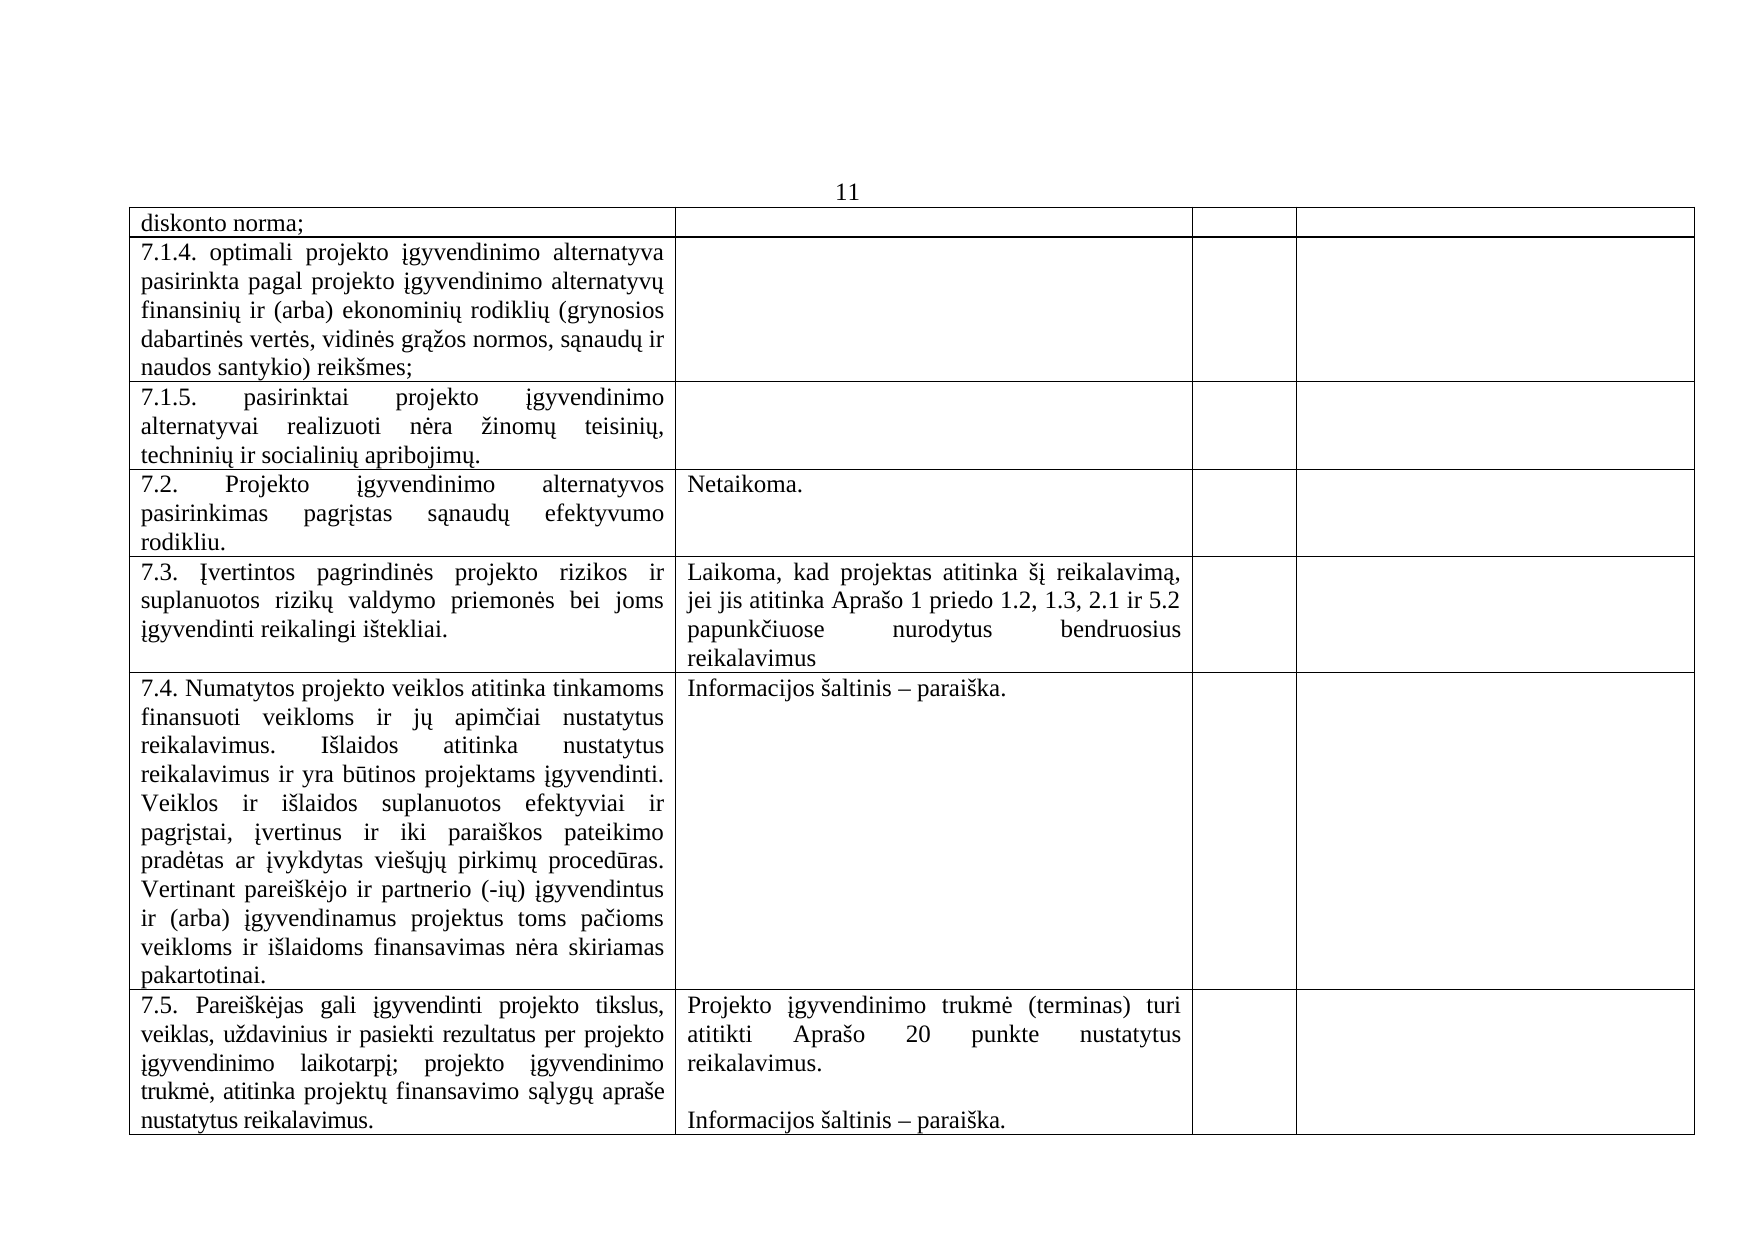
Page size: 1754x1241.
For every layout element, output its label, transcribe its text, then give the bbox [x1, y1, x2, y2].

table_cell diskonto norma; [130, 208, 675, 236]
table_cell [676, 238, 1192, 381]
table_cell [1297, 382, 1694, 468]
table_cell 7.3. Įvertintos pagrindinės projekto rizikos ir suplanuotos rizikų valdymo priemonės bei joms įgyvendinti reikalingi ištekliai. [130, 557, 675, 672]
table_cell 7.4. Numatytos projekto veiklos atitinka tinkamoms finansuoti veikloms ir jų apimčiai nustatytus reikalavimus. Išlaidos atitinka nustatytus reikalavimus ir yra būtinos projektams įgyvendinti. Veiklos ir išlaidos suplanuotos efektyviai ir pagrįstai, įvertinus ir iki paraiškos pateikimo pradėtas ar įvykdytas viešųjų pirkimų procedūras. Vertinant pareiškėjo ir partnerio (-ių) įgyvendintus ir (arba) įgyvendinamus projektus toms pačioms veikloms ir išlaidoms finansavimas nėra skiriamas pakartotinai. [130, 673, 675, 989]
table_cell [1193, 382, 1296, 468]
table_cell [1297, 673, 1694, 989]
table_cell [1297, 557, 1694, 672]
table_cell 7.1.4. optimali projekto įgyvendinimo alternatyva pasirinkta pagal projekto įgyvendinimo alternatyvų finansinių ir (arba) ekonominių rodiklių (grynosios dabartinės vertės, vidinės grąžos normos, sąnaudų ir naudos santykio) reikšmes; [130, 238, 675, 381]
table_cell [1193, 673, 1296, 989]
table_cell [1297, 208, 1694, 236]
table_cell Netaikoma. [676, 470, 1192, 556]
table_cell 7.1.5. pasirinktai projekto įgyvendinimo alternatyvai realizuoti nėra žinomų teisinių, techninių ir socialinių apribojimų. [130, 382, 675, 468]
table_cell [1193, 238, 1296, 381]
table_cell [1297, 238, 1694, 381]
table_cell [1297, 470, 1694, 556]
table_cell [676, 382, 1192, 468]
table_cell 7.5. Pareiškėjas gali įgyvendinti projekto tikslus, veiklas, uždavinius ir pasiekti rezultatus per projekto įgyvendinimo laikotarpį; projekto įgyvendinimo trukmė, atitinka projektų finansavimo sąlygų apraše nustatytus reikalavimus. [130, 990, 675, 1134]
table_cell [1193, 990, 1296, 1134]
table_cell [1193, 470, 1296, 556]
table_cell [1297, 990, 1694, 1134]
table_cell [1193, 208, 1296, 236]
table_cell Projekto įgyvendinimo trukmė (terminas) turi atitikti Aprašo 20 punkte nustatytus reikalavimus. Informacijos šaltinis – paraiška. [676, 990, 1192, 1134]
table_cell [676, 208, 1192, 236]
table_cell Laikoma, kad projektas atitinka šį reikalavimą, jei jis atitinka Aprašo 1 priedo 1.2, 1.3, 2.1 ir 5.2 papunkčiuose nurodytus bendruosius reikalavimus [676, 557, 1192, 672]
table_cell [1193, 557, 1296, 672]
table_cell Informacijos šaltinis – paraiška. [676, 673, 1192, 989]
table_cell 7.2. Projekto įgyvendinimo alternatyvos pasirinkimas pagrįstas sąnaudų efektyvumo rodikliu. [130, 470, 675, 556]
